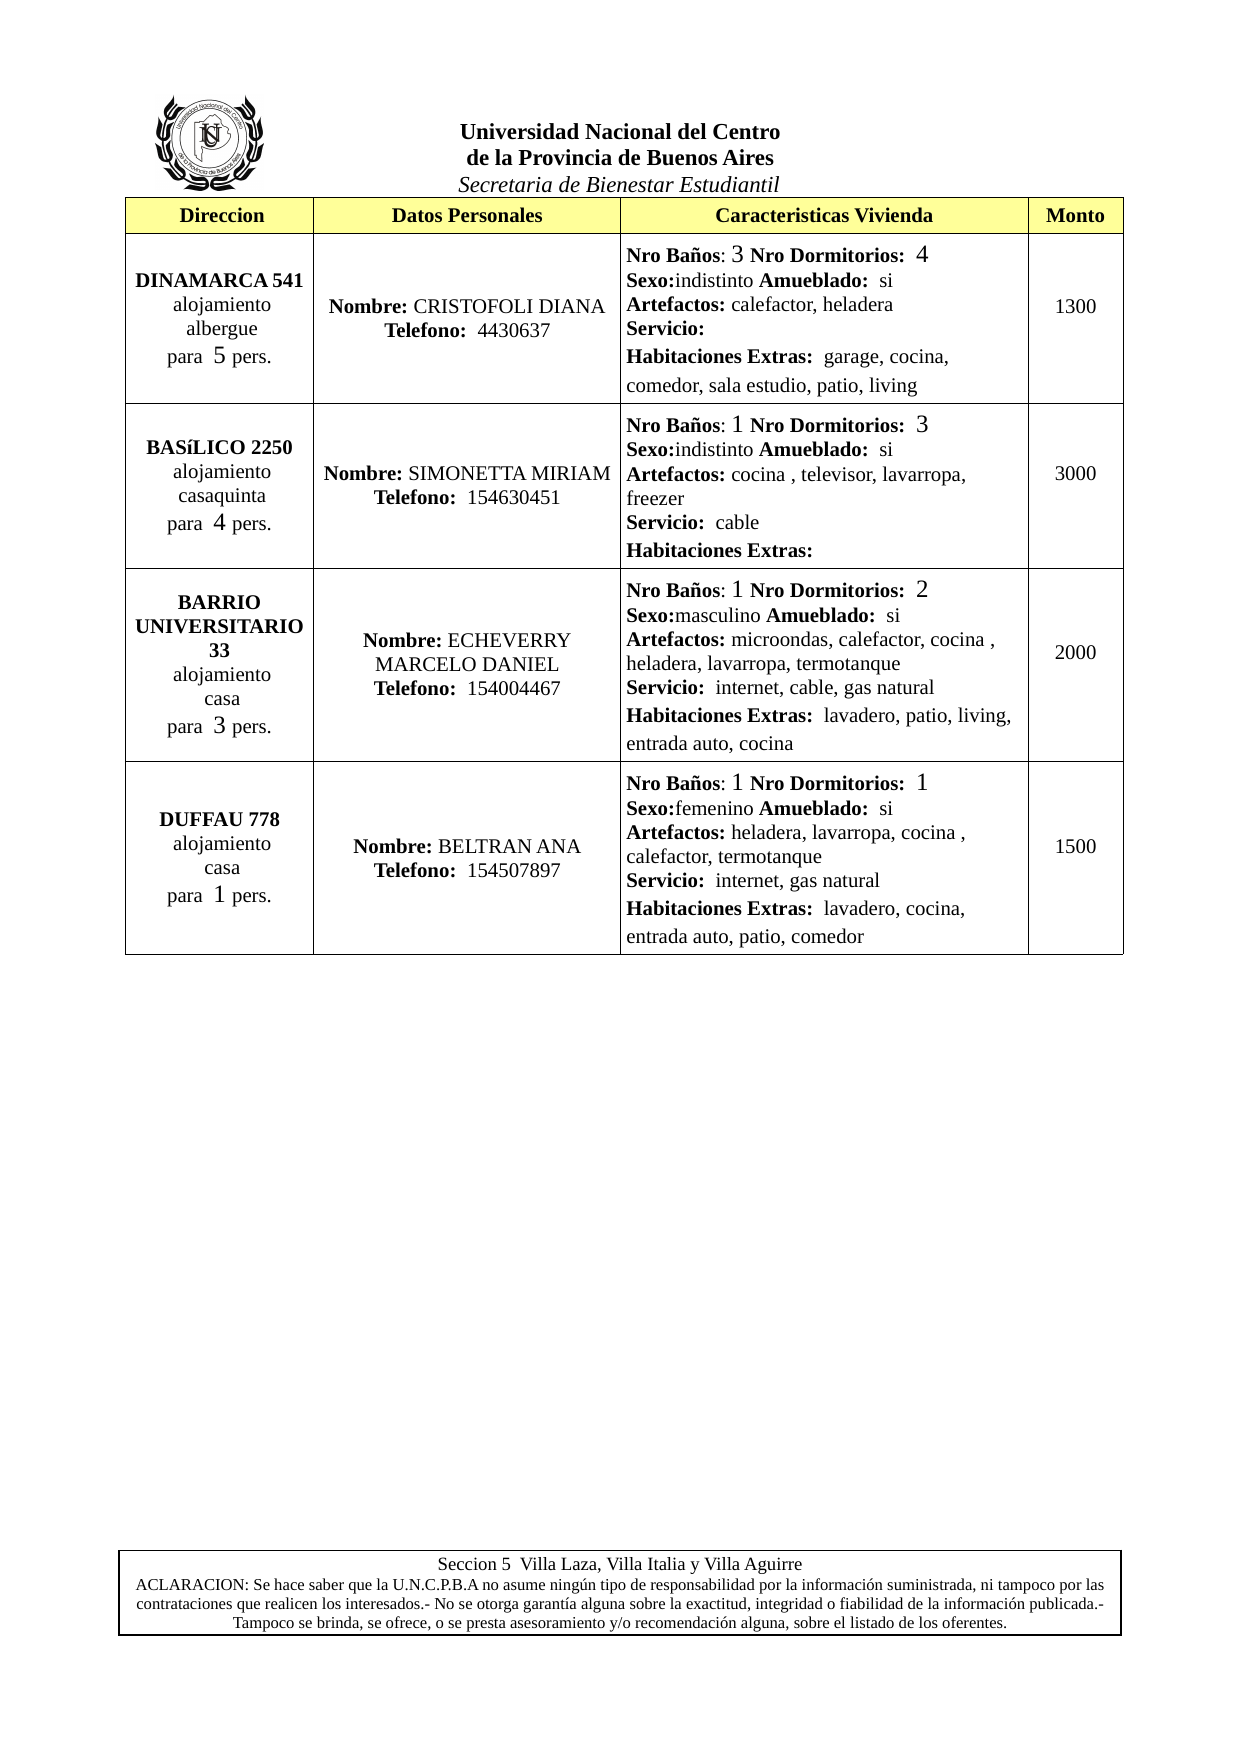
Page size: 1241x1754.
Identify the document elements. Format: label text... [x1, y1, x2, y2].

table_cell Nombre: SIMONETTA MIRIAM Telefono: 154630451 [314, 404, 620, 567]
table_header Datos Personales [314, 198, 620, 233]
table_cell Nro Baños: 1 Nro Dormitorios: 3 Sexo:indistinto Amueblado: si Artefactos: cocina , televisor, lavarropa, freezer Servicio: cable Habitaciones Extras: [621, 404, 1028, 567]
table_cell Nombre: CRISTOFOLI DIANA Telefono: 4430637 [314, 234, 620, 402]
table_cell BASíLICO 2250 alojamiento casaquinta para 4 pers. [126, 404, 313, 567]
table_cell 2000 [1029, 569, 1123, 761]
table_cell Nombre: ECHEVERRY MARCELO DANIEL Telefono: 154004467 [314, 569, 620, 761]
table_cell 1300 [1029, 234, 1123, 402]
table_cell BARRIO UNIVERSITARIO 33 alojamiento casa para 3 pers. [126, 569, 313, 761]
table_cell 3000 [1029, 404, 1123, 567]
table_cell Nro Baños: 1 Nro Dormitorios: 2 Sexo:masculino Amueblado: si Artefactos: microondas, calefactor, cocina , heladera, lavarropa, termotanque Servicio: internet, cable, gas natural Habitaciones Extras: lavadero, patio, living, entrada auto, cocina [621, 569, 1028, 761]
table_header Monto [1029, 198, 1123, 233]
table_cell Nro Baños: 1 Nro Dormitorios: 1 Sexo:femenino Amueblado: si Artefactos: heladera, lavarropa, cocina , calefactor, termotanque Servicio: internet, gas natural Habitaciones Extras: lavadero, cocina, entrada auto, patio, comedor [621, 762, 1028, 954]
table_header Caracteristicas Vivienda [621, 198, 1028, 233]
table_cell DINAMARCA 541 alojamiento albergue para 5 pers. [126, 234, 313, 402]
table_cell DUFFAU 778 alojamiento casa para 1 pers. [126, 762, 313, 954]
table_cell Nombre: BELTRAN ANA Telefono: 154507897 [314, 762, 620, 954]
table_cell Nro Baños: 3 Nro Dormitorios: 4 Sexo:indistinto Amueblado: si Artefactos: calefactor, heladera Servicio: Habitaciones Extras: garage, cocina, comedor, sala estudio, patio, living [621, 234, 1028, 402]
table_header Direccion [126, 198, 313, 233]
table_cell 1500 [1029, 762, 1123, 954]
